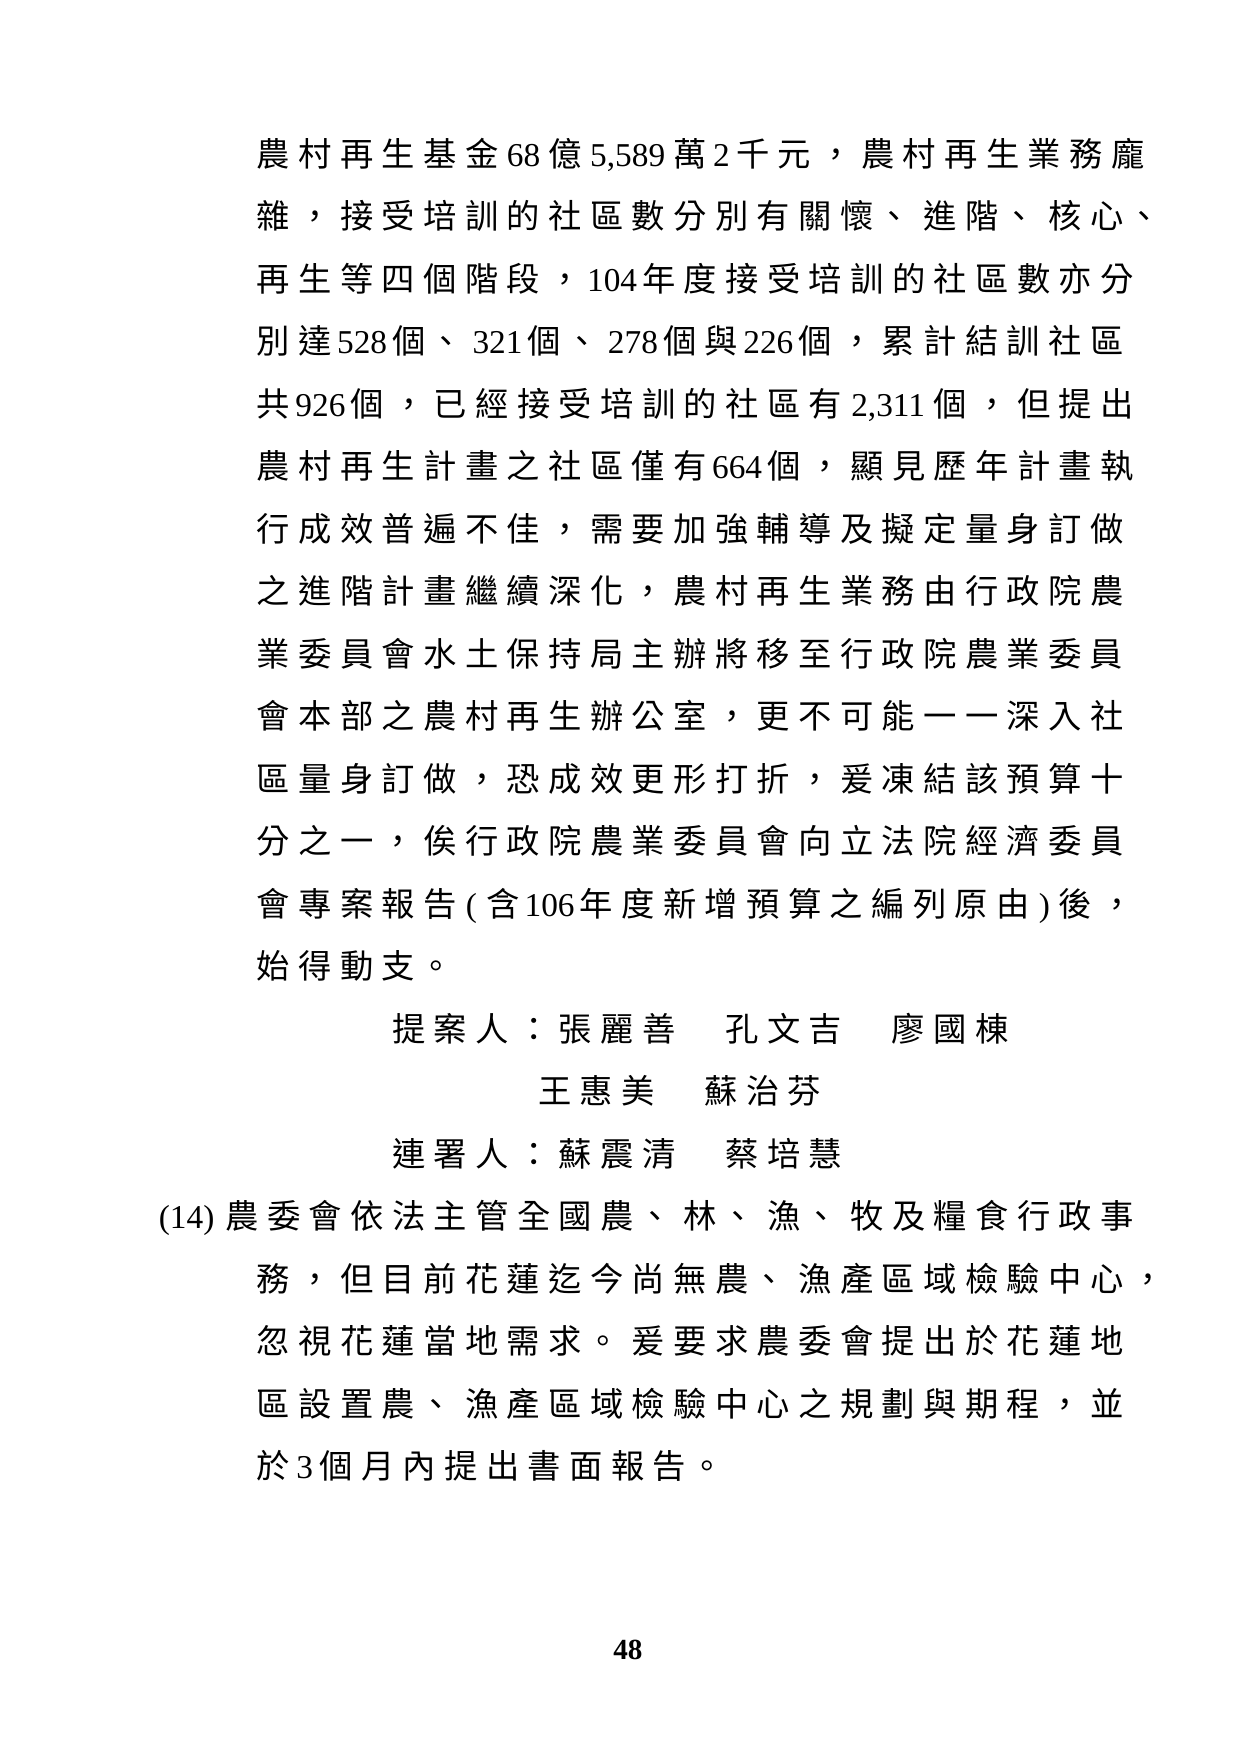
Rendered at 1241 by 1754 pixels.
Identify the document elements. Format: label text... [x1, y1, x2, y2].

list 農委會依法主管全國農、林、漁、牧及糧食行政事務，但目前花蓮迄今尚無農、漁產區域檢驗中心，忽視花蓮當地需求。爰要求農委會提出於花蓮地區設置農、漁產區域檢驗中心之規劃與期程，並於3個月內提出書面報告。 [150, 1173, 1148, 1485]
text 提案人：張麗善 孔文吉 廖國棟 王惠美 蘇治芬 [384, 985, 1044, 1110]
list 行政院農業委員會106年度歲出預算第4目「農業發展」項下「07補助農業特別收入基金」編列補助農村再生基金68億5,589萬2千元，農村再生業務龐雜，接受培訓的社區數分別有關懷、進階、核心、再生等四個階段，104年度接受培訓的社區數亦分別達528個、321個、278個與226個，累計結訓社區共926個，已經接受培訓的社區有2,311個，但提出農村再生計畫之社區僅有664個，顯見歷年計畫執行成效普遍不佳，需要加強輔導及擬定量身訂做之進階計畫繼續深化，農村再生業務由行政院農業委員會水土保持局主辦將移至行政院農業委員會本部之農村再生辦公室，更不可能一一深入社區量身訂做，恐成效更形打折，爰凍結該預算十分之一，俟行政院農業委員會向立法院經濟委員會專案報告(含106年度新增預算之編列原由)後，始得動支。 [150, 110, 1148, 985]
text 連署人：蘇震清 蔡培慧 [384, 1110, 1044, 1173]
